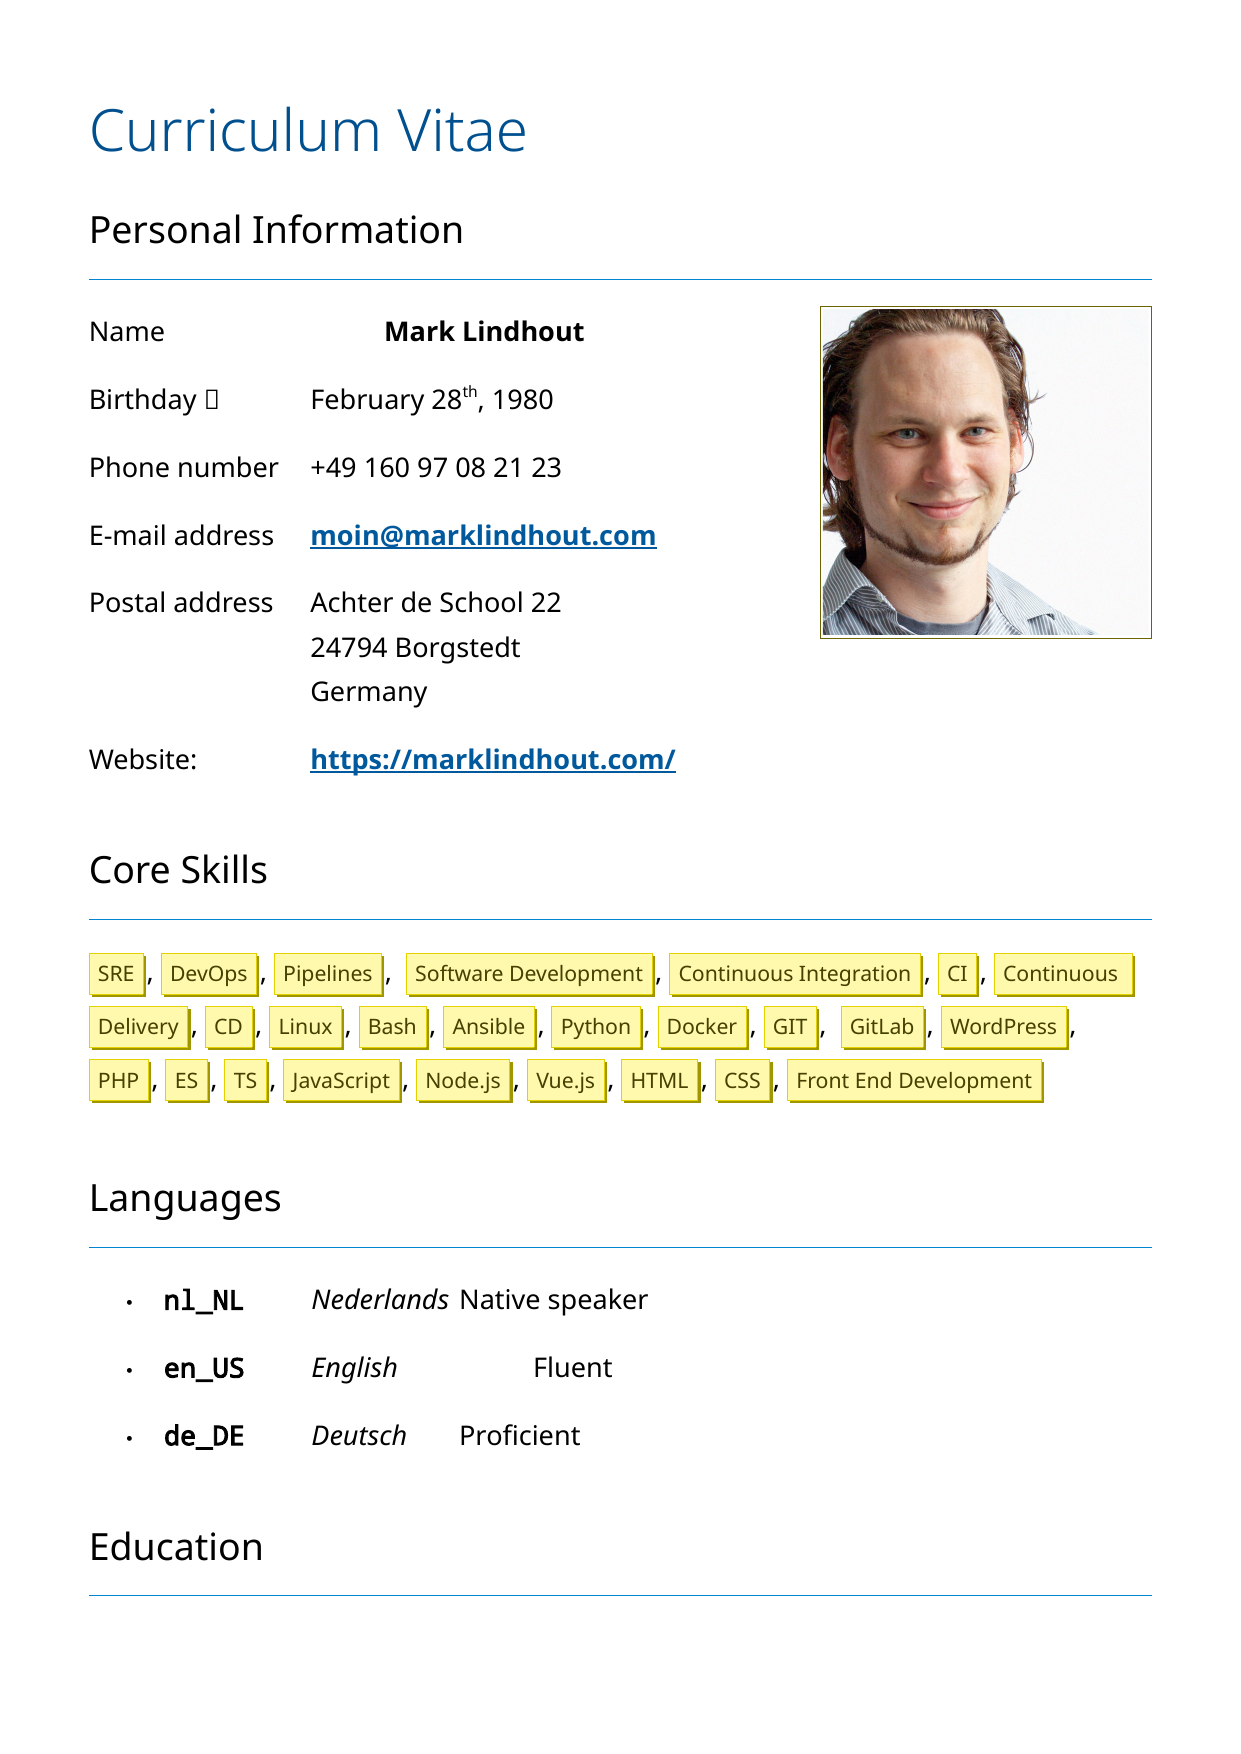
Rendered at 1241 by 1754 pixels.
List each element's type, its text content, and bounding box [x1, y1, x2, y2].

picture [822, 309, 1149, 635]
subtitle Personal Information [88, 180, 1152, 279]
subtitle Languages [88, 1148, 1152, 1247]
list nl_NL Nederlands Native speaker [126, 1281, 1152, 1317]
text Postal address Achter de School 22 24794 Borgstedt Germany [88, 584, 1152, 709]
text [821, 307, 1151, 638]
list en_US English Fluent [126, 1348, 1152, 1385]
text Birthday 🎉 February 28th, 1980 [88, 381, 820, 417]
list de_DE Deutsch Proficient [126, 1416, 1152, 1453]
text Name Mark Lindhout [88, 313, 820, 349]
text E-mail address moin@marklindhout.com [88, 516, 820, 553]
subtitle Curriculum Vitae [88, 88, 1152, 168]
text Website: https://marklindhout.com/ [88, 740, 1152, 777]
text SRE, DevOps, Pipelines, Software Development, Continuous Integration, CI, Continuous Delivery, CD, Linux, Bash, Ansible, Python, Docker, GIT, GitLab, WordPress, PHP, ES, TS, JavaScript, Node.js, Vue.js, HTML, CSS, Front End Development [88, 953, 1152, 1103]
subtitle Education [88, 1496, 1152, 1595]
subtitle Core Skills [88, 820, 1152, 919]
text Phone number +49 160 97 08 21 23 [88, 448, 820, 485]
